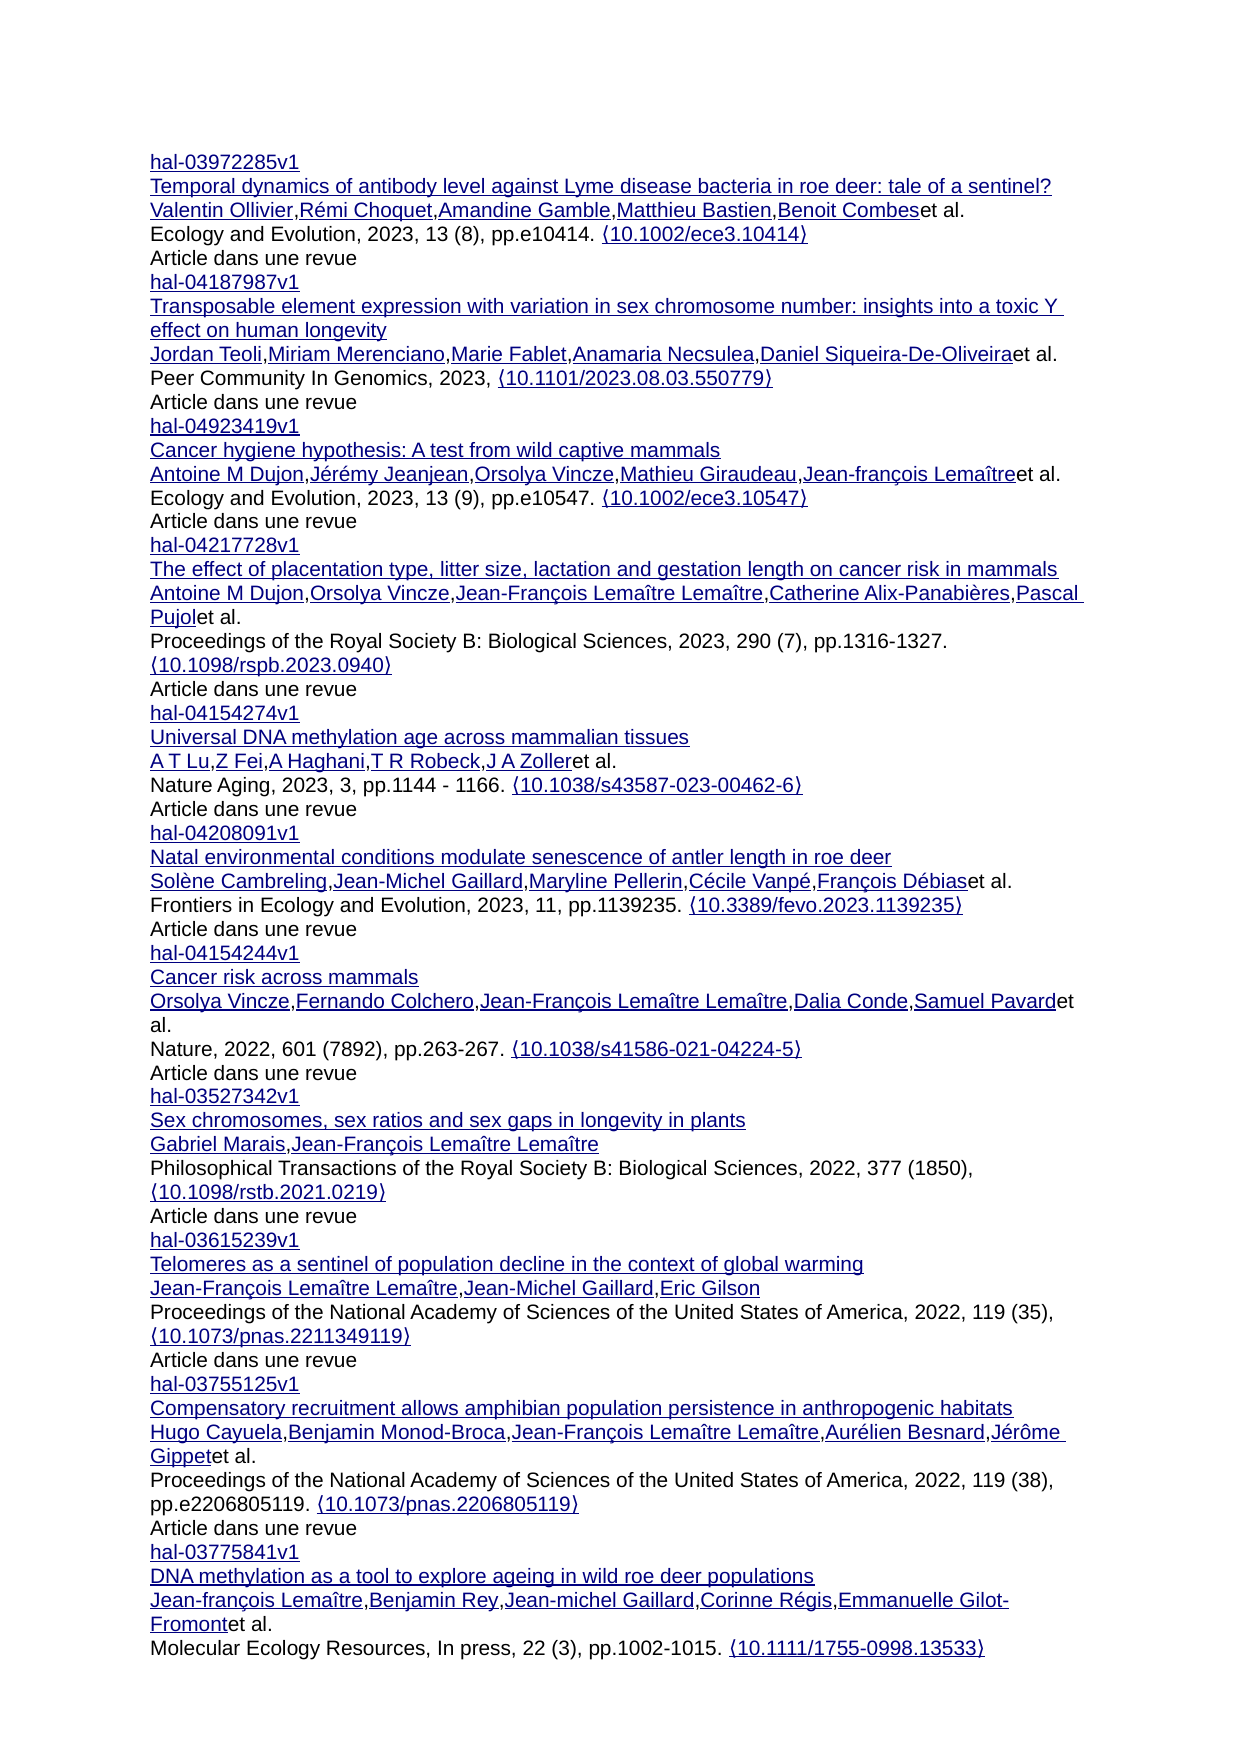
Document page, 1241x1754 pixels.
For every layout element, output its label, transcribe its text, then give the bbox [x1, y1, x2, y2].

table_cell DNA methylation as a tool to explore ageing in wild roe deer populations Jean‐françois Lemaître,Benjamin Rey,Jean‐michel Gaillard,Corinne Régis,Emmanuelle Gilot-Fromontet al. Molecular Ecology Resources, In press, 22 (3), pp.1002-1015. ⟨10.1111/1755-0998.13533⟩ [150, 1564, 1090, 1659]
table_cell Cancer hygiene hypothesis: A test from wild captive mammals Antoine M Dujon,Jérémy Jeanjean,Orsolya Vincze,Mathieu Giraudeau,Jean‐françois Lemaîtreet al. Ecology and Evolution, 2023, 13 (9), pp.e10547. ⟨10.1002/ece3.10547⟩ Article dans une revue hal-04217728v1 [150, 438, 1090, 557]
table_cell Temporal dynamics of antibody level against Lyme disease bacteria in roe deer: tale of a sentinel? Valentin Ollivier,Rémi Choquet,Amandine Gamble,Matthieu Bastien,Benoit Combeset al. Ecology and Evolution, 2023, 13 (8), pp.e10414. ⟨10.1002/ece3.10414⟩ Article dans une revue hal-04187987v1 [150, 174, 1090, 294]
table_cell Cancer risk across mammals Orsolya Vincze,Fernando Colchero,Jean-François Lemaître Lemaître,Dalia Conde,Samuel Pavardet al. Nature, 2022, 601 (7892), pp.263-267. ⟨10.1038/s41586-021-04224-5⟩ Article dans une revue hal-03527342v1 [150, 965, 1090, 1108]
table_cell Natal environmental conditions modulate senescence of antler length in roe deer Solène Cambreling,Jean-Michel Gaillard,Maryline Pellerin,Cécile Vanpé,François Débiaset al. Frontiers in Ecology and Evolution, 2023, 11, pp.1139235. ⟨10.3389/fevo.2023.1139235⟩ Article dans une revue hal-04154244v1 [150, 845, 1090, 964]
table_cell Transposable element expression with variation in sex chromosome number: insights into a toxic Y effect on human longevity Jordan Teoli,Miriam Merenciano,Marie Fablet,Anamaria Necsulea,Daniel Siqueira-De-Oliveiraet al. Peer Community In Genomics, 2023, ⟨10.1101/2023.08.03.550779⟩ Article dans une revue hal-04923419v1 [150, 294, 1090, 437]
table_cell Telomeres as a sentinel of population decline in the context of global warming Jean-François Lemaître Lemaître,Jean-Michel Gaillard,Eric Gilson Proceedings of the National Academy of Sciences of the United States of America, 2022, 119 (35), ⟨10.1073/pnas.2211349119⟩ Article dans une revue hal-03755125v1 [150, 1252, 1090, 1396]
table_cell Universal DNA methylation age across mammalian tissues A T Lu,Z Fei,A Haghani,T R Robeck,J A Zolleret al. Nature Aging, 2023, 3, pp.1144 - 1166. ⟨10.1038/s43587-023-00462-6⟩ Article dans une revue hal-04208091v1 [150, 725, 1090, 845]
table_cell The effect of placentation type, litter size, lactation and gestation length on cancer risk in mammals Antoine M Dujon,Orsolya Vincze,Jean-François Lemaître Lemaître,Catherine Alix-Panabières,Pascal Pujolet al. Proceedings of the Royal Society B: Biological Sciences, 2023, 290 (7), pp.1316-1327. ⟨10.1098/rspb.2023.0940⟩ Article dans une revue hal-04154274v1 [150, 557, 1090, 725]
table_cell Compensatory recruitment allows amphibian population persistence in anthropogenic habitats Hugo Cayuela,Benjamin Monod-Broca,Jean-François Lemaître Lemaître,Aurélien Besnard,Jérôme Gippetet al. Proceedings of the National Academy of Sciences of the United States of America, 2022, 119 (38), pp.e2206805119. ⟨10.1073/pnas.2206805119⟩ Article dans une revue hal-03775841v1 [150, 1396, 1090, 1563]
table_cell hal-03972285v1 [150, 150, 1090, 174]
table_cell Sex chromosomes, sex ratios and sex gaps in longevity in plants Gabriel Marais,Jean-François Lemaître Lemaître Philosophical Transactions of the Royal Society B: Biological Sciences, 2022, 377 (1850), ⟨10.1098/rstb.2021.0219⟩ Article dans une revue hal-03615239v1 [150, 1108, 1090, 1252]
